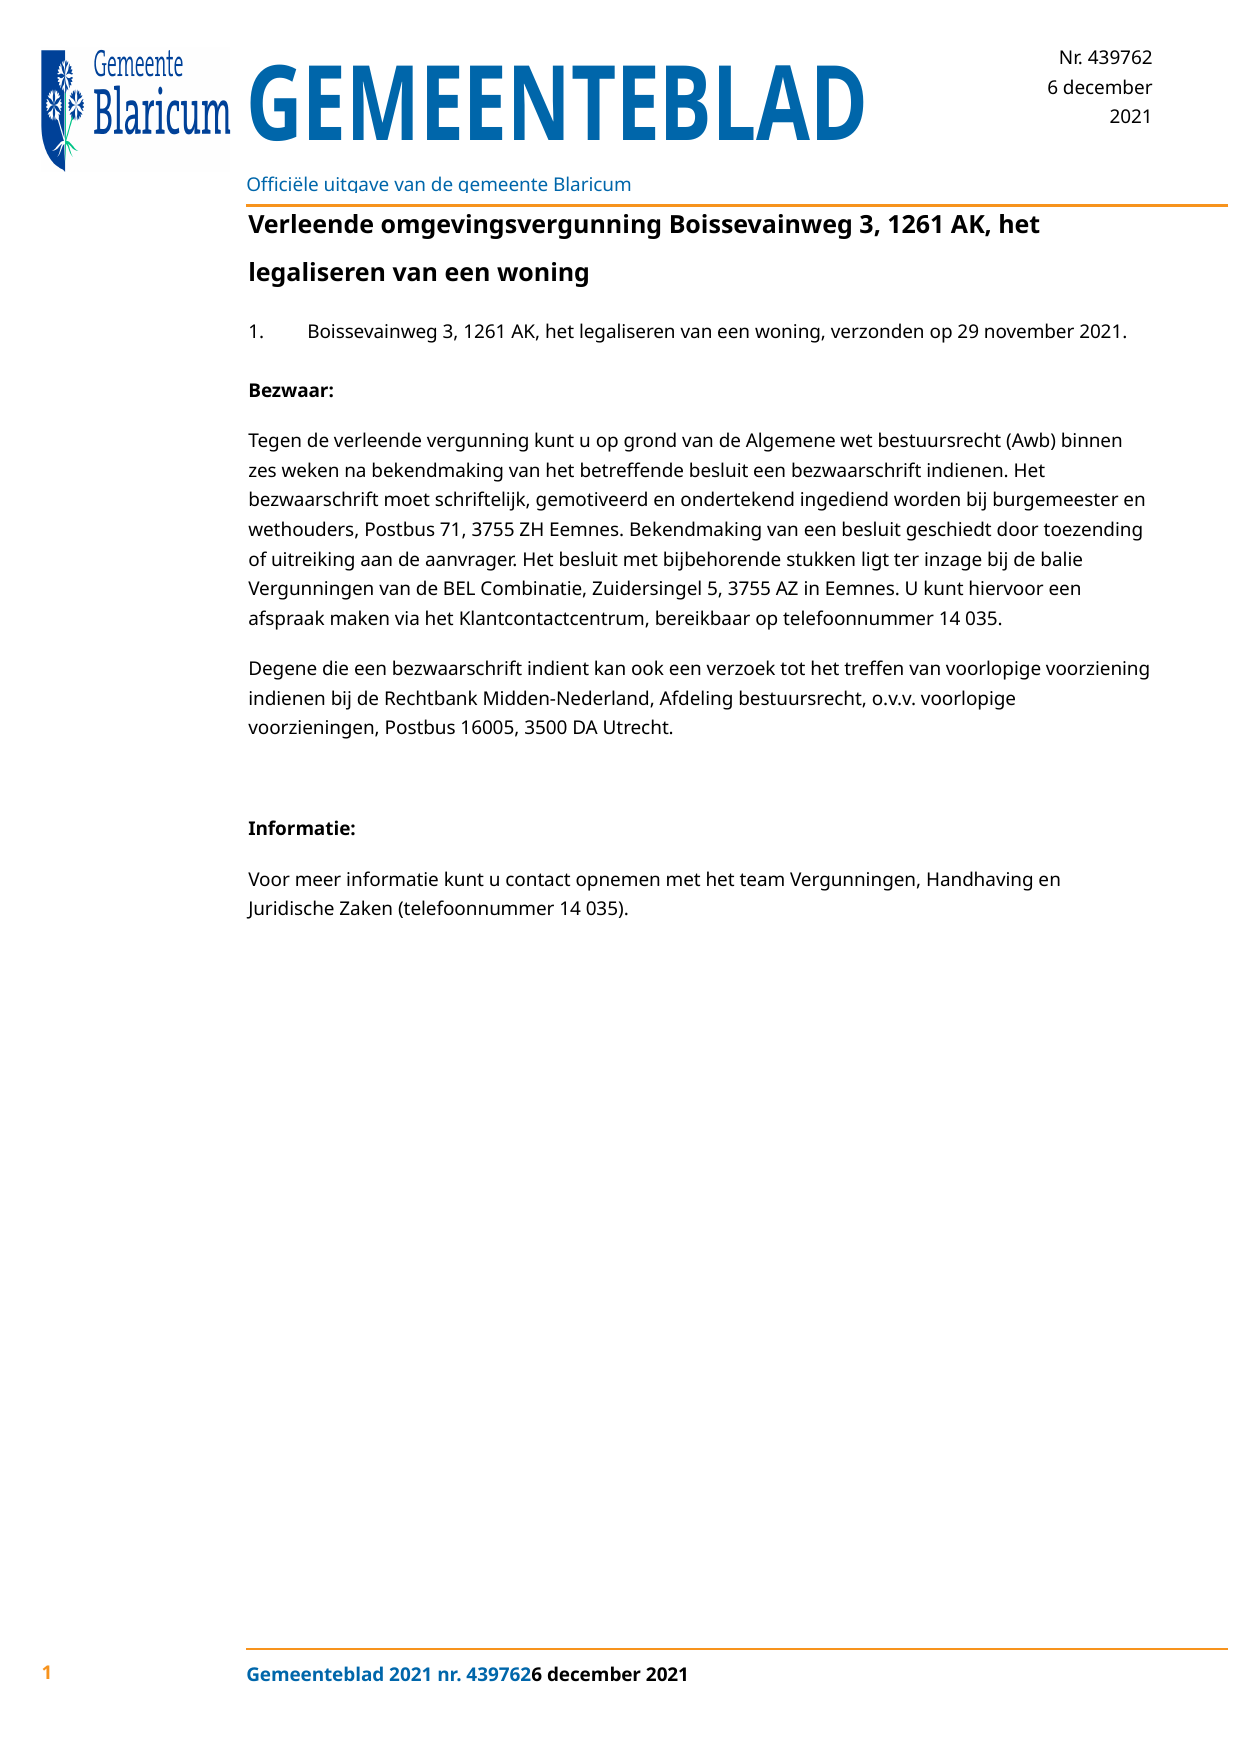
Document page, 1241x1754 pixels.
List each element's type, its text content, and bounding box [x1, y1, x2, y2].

text Verleende omgevingsvergunning Boissevainweg 3, 1261 AK, het legaliseren van een woning [248, 207, 1152, 288]
text Tegen de verleende vergunning kunt u op grond van de Algemene wet bestuursrecht (Awb) binnen zes weken na bekendmaking van het betreffende besluit een bezwaarschrift indienen. Het bezwaarschrift moet schriftelijk, gemotiveerd en ondertekend ingediend worden bij burgemeester en wethouders, Postbus 71, 3755 ZH Eemnes. Bekendmaking van een besluit geschiedt door toezending of uitreiking aan de aanvrager. Het besluit met bijbehorende stukken ligt ter inzage bij de balie Vergunningen van de BEL Combinatie, Zuidersingel 5, 3755 AZ in Eemnes. U kunt hiervoor een afspraak maken via het Klantcontactcentrum, bereikbaar op telefoonnummer 14 035. [248, 427, 1152, 631]
text Informatie: [248, 815, 1152, 841]
text Voor meer informatie kunt u contact opnemen met het team Vergunningen, Handhaving en Juridische Zaken (telefoonnummer 14 035). [248, 866, 1152, 921]
text Degene die een bezwaarschrift indient kan ook een verzoek tot het treffen van voorlopige voorziening indienen bij de Rechtbank Midden-Nederland, Afdeling bestuursrecht, o.v.v. voorlopige voorzieningen, Postbus 16005, 3500 DA Utrecht. [248, 655, 1152, 740]
picture [41, 47, 231, 172]
text Bezwaar: [248, 377, 1152, 403]
list Boissevainweg 3, 1261 AK, het legaliseren van een woning, verzonden op 29 november 2021. [248, 318, 1152, 344]
